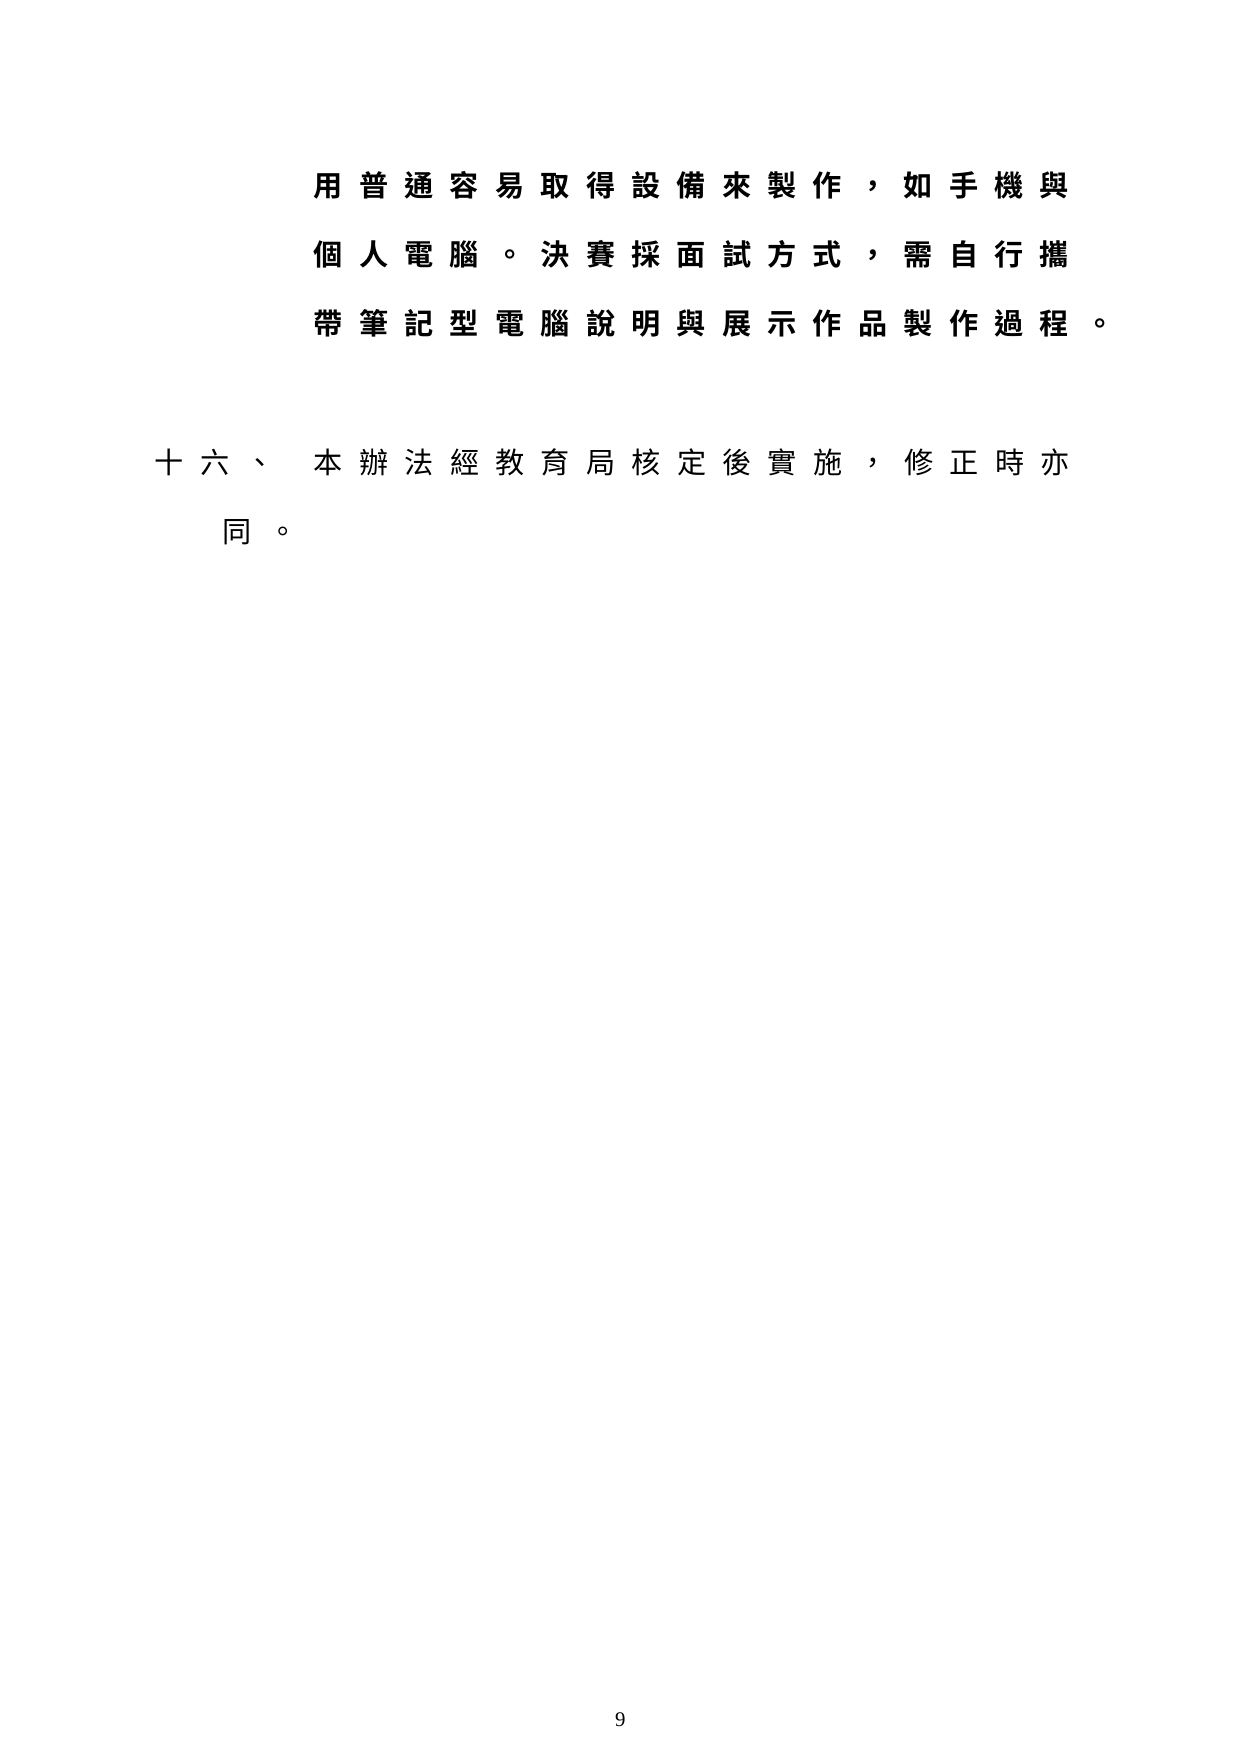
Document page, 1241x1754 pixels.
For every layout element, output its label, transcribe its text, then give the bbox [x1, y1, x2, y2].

list 本辦法經教育局核定後實施，修正時亦同。 [154, 426, 1086, 565]
text (七)微影片今年首次獨立試辦，請作者使用普通容易取得設備來製作，如手機與個人電腦。決賽採面試方式，需自行攜帶筆記型電腦說明與展示作品製作過程。 [243, 148, 1086, 357]
